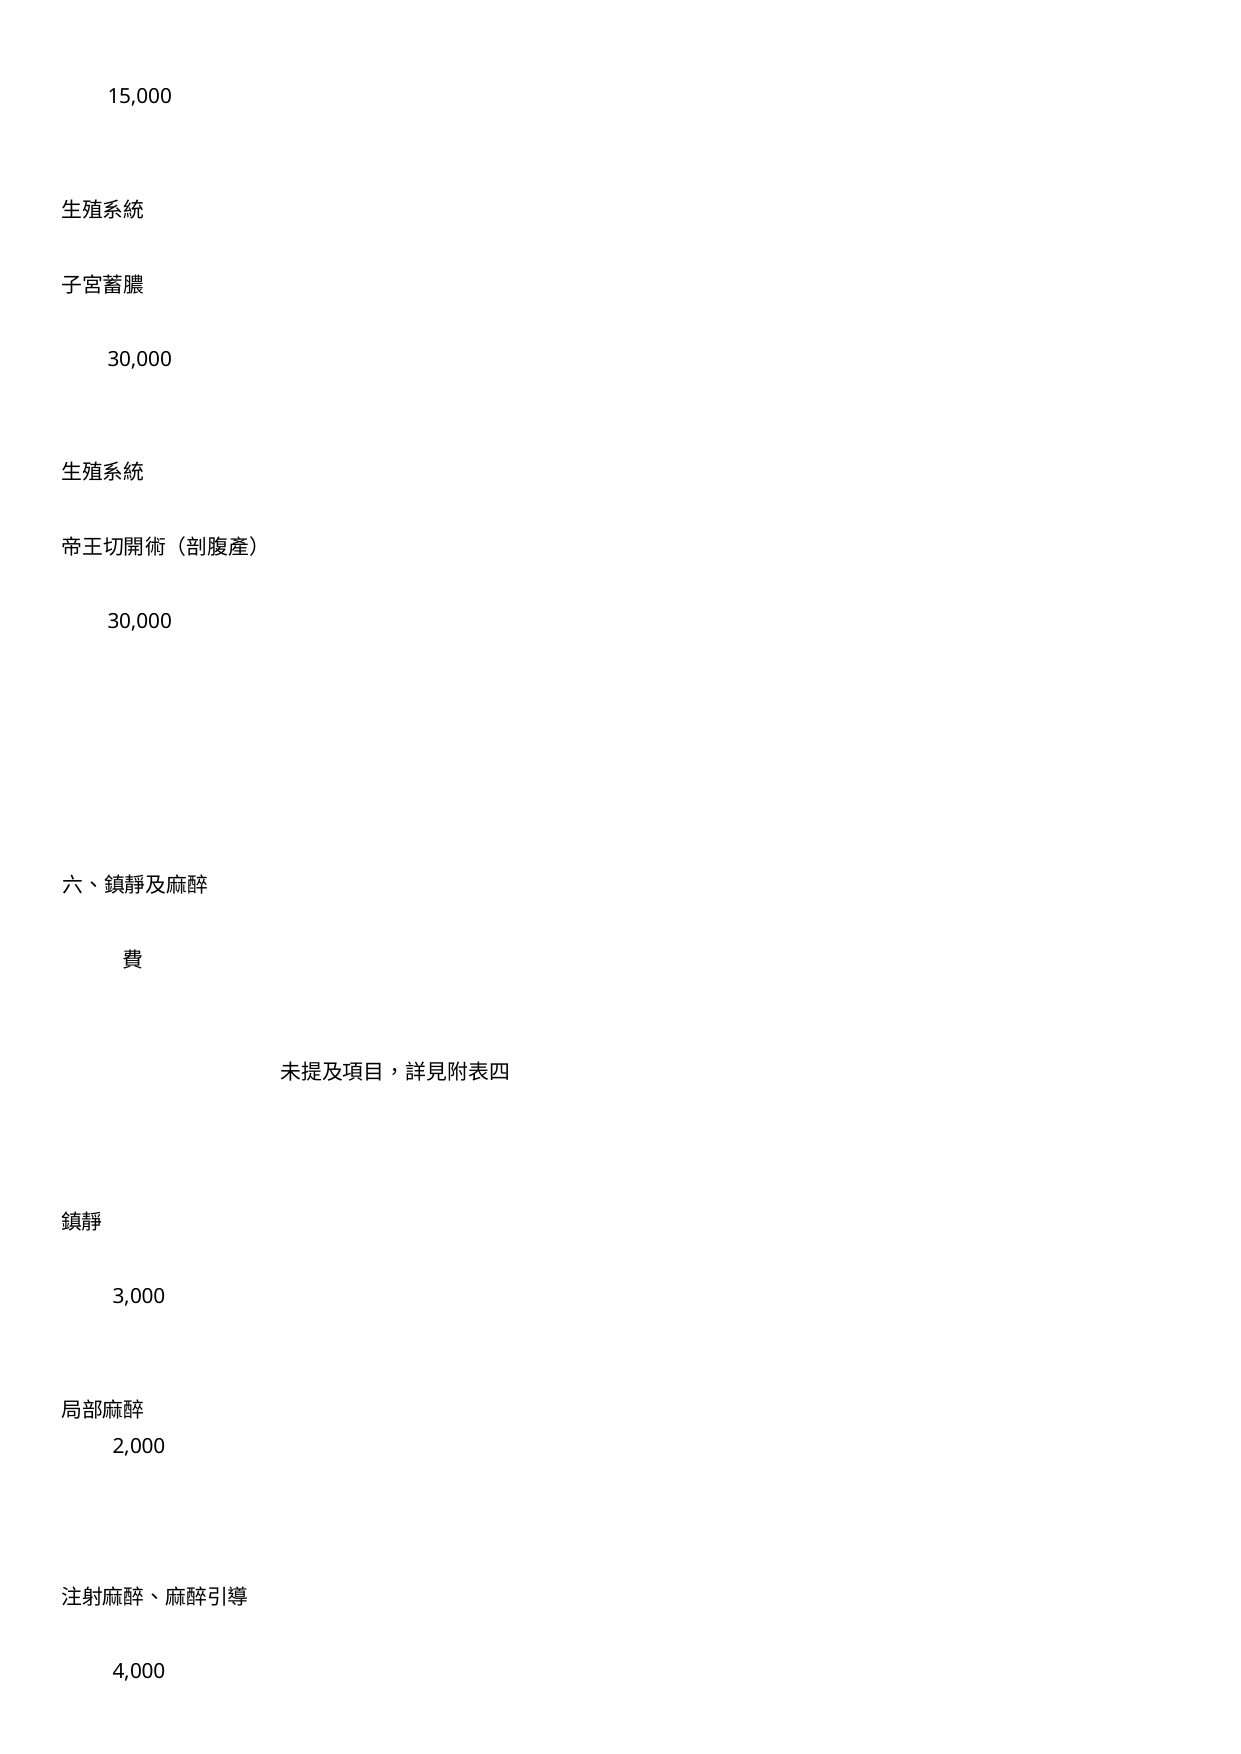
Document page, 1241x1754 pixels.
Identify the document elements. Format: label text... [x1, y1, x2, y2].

text 六、鎮靜及麻醉 [62, 858, 1152, 896]
text 30,000 [107, 333, 1152, 371]
text 4,000 [112, 1646, 1152, 1683]
text 2,000 [112, 1421, 1152, 1458]
text 帝王切開術（剖腹產） [61, 521, 1152, 558]
text 15,000 [107, 71, 1152, 108]
text 未提及項目，詳見附表四 [280, 1046, 1152, 1083]
text 鎮靜 [61, 1196, 1152, 1233]
text 局部麻醉 [61, 1383, 1152, 1421]
text 生殖系統 [61, 446, 1152, 483]
text 費 [122, 933, 1152, 971]
text 注射麻醉、麻醉引導 [61, 1571, 1152, 1608]
text 生殖系統 [61, 183, 1152, 221]
text 30,000 [107, 596, 1152, 633]
text 3,000 [112, 1271, 1152, 1308]
text 子宮蓄膿 [61, 258, 1152, 296]
